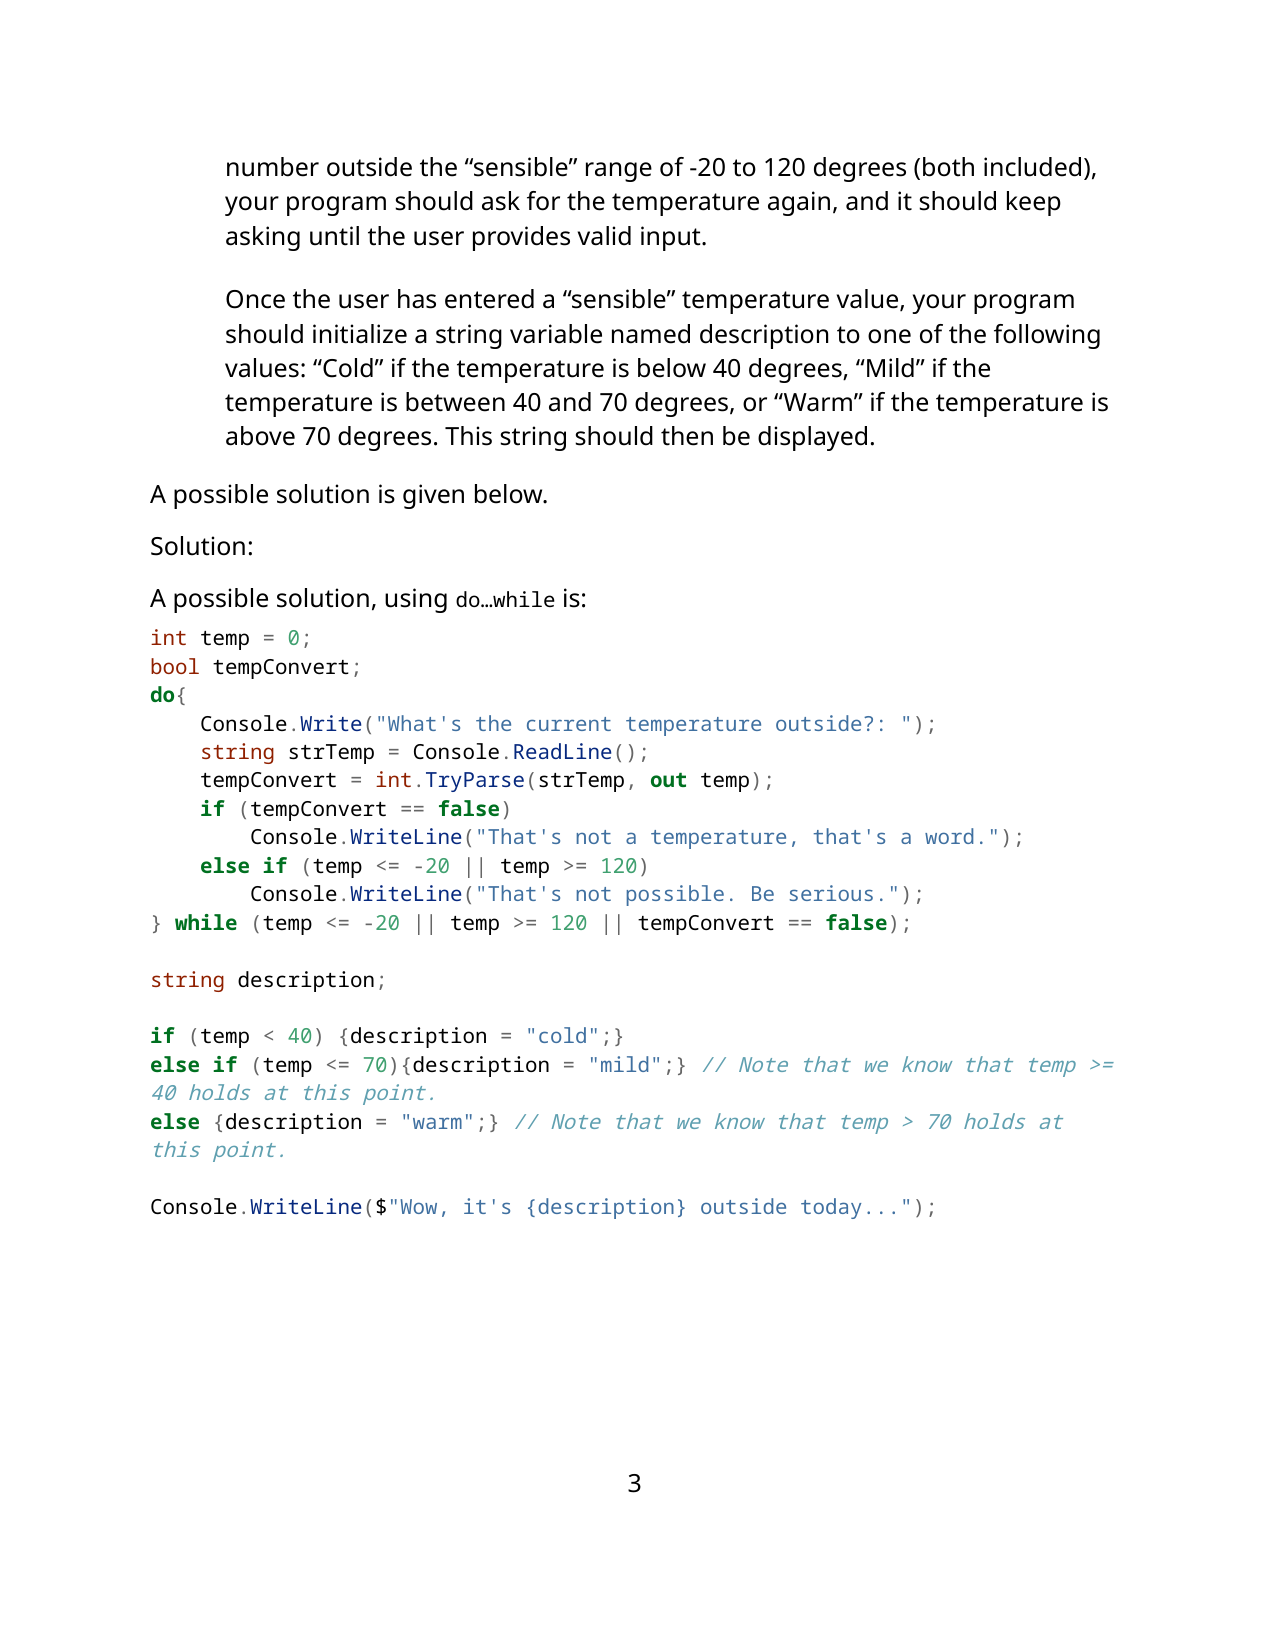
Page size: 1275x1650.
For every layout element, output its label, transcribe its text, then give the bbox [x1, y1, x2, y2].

text if (tempConvert == false) [150, 794, 1125, 822]
text string description; [150, 965, 1125, 993]
text Console.Write("What's the current temperature outside?: "); [150, 709, 1125, 737]
text } while (temp <= -20 || temp >= 120 || tempConvert == false); [150, 908, 1125, 936]
text Console.WriteLine($"Wow, it's {description} outside today..."); [150, 1192, 1125, 1221]
text bool tempConvert; [150, 652, 1125, 680]
text do{ [150, 680, 1125, 709]
text number outside the “sensible” range of -20 to 120 degrees (both included), your program should ask for the temperature again, and it should keep asking until the user provides valid input. [225, 150, 1125, 252]
text Once the user has entered a “sensible” temperature value, your program should initialize a string variable named description to one of the following values: “Cold” if the temperature is below 40 degrees, “Mild” if the temperature is between 40 and 70 degrees, or “Warm” if the temperature is above 70 degrees. This string should then be displayed. [225, 282, 1125, 452]
text else if (temp <= -20 || temp >= 120) [150, 851, 1125, 879]
text A possible solution is given below. [150, 476, 1125, 511]
text int temp = 0; [150, 623, 1125, 652]
text tempConvert = int.TryParse(strTemp, out temp); [150, 766, 1125, 794]
text Solution: [150, 528, 1125, 562]
text A possible solution, using do…while is: [150, 580, 1125, 614]
text if (temp < 40) {description = "cold";} [150, 1022, 1125, 1050]
text string strTemp = Console.ReadLine(); [150, 737, 1125, 766]
text Console.WriteLine("That's not possible. Be serious."); [150, 879, 1125, 908]
text Console.WriteLine("That's not a temperature, that's a word."); [150, 822, 1125, 851]
text else {description = "warm";} // Note that we know that temp > 70 holds at this point. [150, 1107, 1125, 1164]
text else if (temp <= 70){description = "mild";} // Note that we know that temp >= 40 holds at this point. [150, 1050, 1125, 1107]
